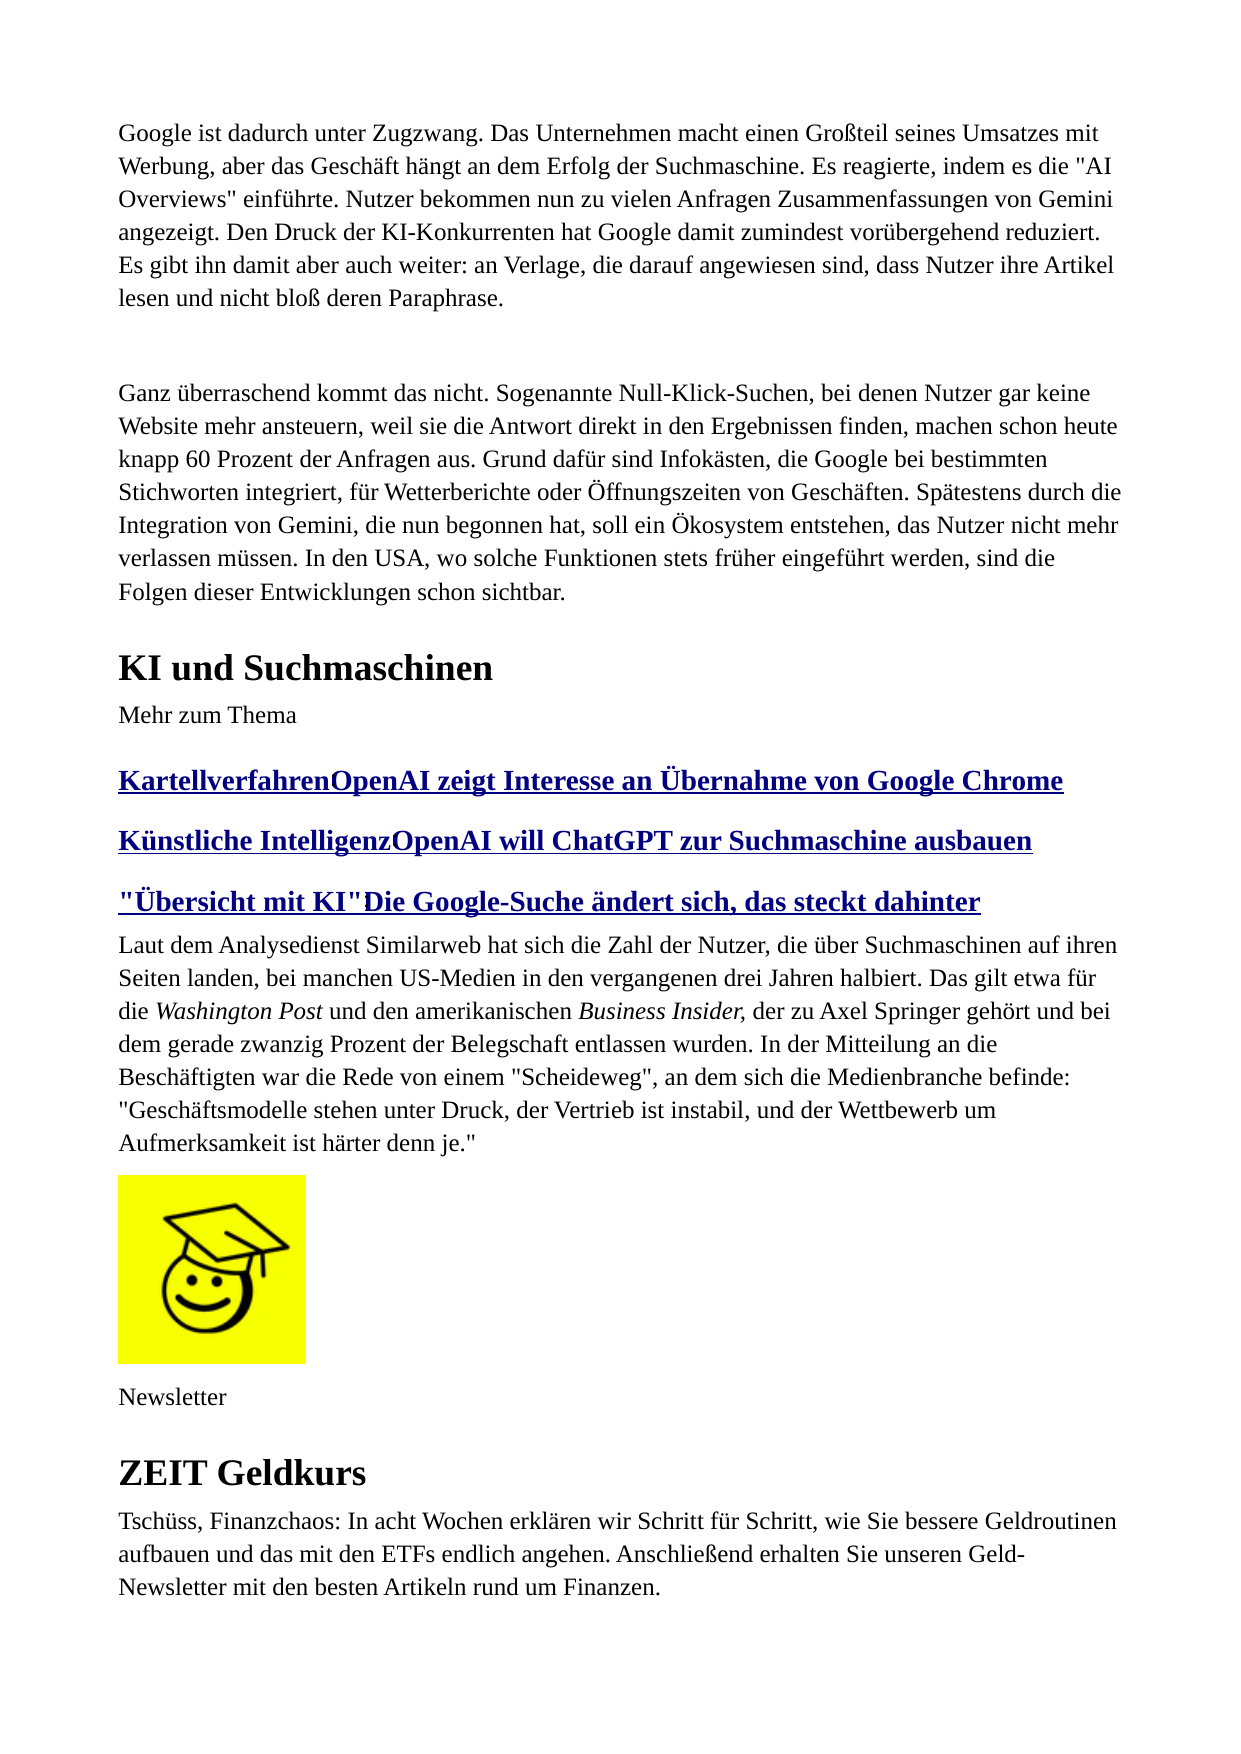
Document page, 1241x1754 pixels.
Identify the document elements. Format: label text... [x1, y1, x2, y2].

text Google ist dadurch unter Zugzwang. Das Unternehmen macht einen Großteil seines Umsatzes mit Werbung, aber das Geschäft hängt an dem Erfolg der Suchmaschine. Es reagierte, indem es die "AI Overviews" einführte. Nutzer bekommen nun zu vielen Anfragen Zusammenfassungen von Gemini angezeigt. Den Druck der KI-Konkurrenten hat Google damit zumindest vorübergehend reduziert. Es gibt ihn damit aber auch weiter: an Verlage, die darauf angewiesen sind, dass Nutzer ihre Artikel lesen und nicht bloß deren Paraphrase. [118, 118, 1122, 312]
text Newsletter [118, 1382, 1122, 1411]
text Mehr zum Thema [118, 701, 1122, 729]
subtitle "Übersicht mit KI"Die Google-Suche ändert sich, das steckt dahinter [118, 884, 1122, 918]
picture [118, 1175, 306, 1364]
text Tschüss, Finanzchaos: In acht Wochen erklären wir Schritt für Schritt, wie Sie bessere Geldroutinen aufbauen und das mit den ETFs endlich angehen. Anschließend erhalten Sie unseren Geld-Newsletter mit den besten Artikeln rund um Finanzen. [118, 1506, 1122, 1601]
subtitle KartellverfahrenOpenAI zeigt Interesse an Übernahme von Google Chrome [332, 763, 1122, 796]
subtitle KartellverfahrenOpenAI zeigt Interesse an Übernahme von Google Chrome [118, 763, 330, 792]
subtitle ZEIT Geldkurs [118, 1451, 1122, 1494]
subtitle Künstliche IntelligenzOpenAI will ChatGPT zur Suchmaschine ausbauen [118, 823, 1122, 857]
text Ganz überraschend kommt das nicht. Sogenannte Null-Klick-Suchen, bei denen Nutzer gar keine Website mehr ansteuern, weil sie die Antwort direkt in den Ergebnissen finden, machen schon heute knapp 60 Prozent der Anfragen aus. Grund dafür sind Infokästen, die Google bei bestimmten Stichworten integriert, für Wetterberichte oder Öffnungszeiten von Geschäften. Spätestens durch die Integration von Gemini, die nun begonnen hat, soll ein Ökosystem entstehen, das Nutzer nicht mehr verlassen müssen. In den USA, wo solche Funktionen stets früher eingeführt werden, sind die Folgen dieser Entwicklungen schon sichtbar. [118, 378, 1122, 605]
text Laut dem Analysedienst Similarweb hat sich die Zahl der Nutzer, die über Suchmaschinen auf ihren Seiten landen, bei manchen US-Medien in den vergangenen drei Jahren halbiert. Das gilt etwa für die Washington Post und den amerikanischen Business Insider, der zu Axel Springer gehört und bei dem gerade zwanzig Prozent der Belegschaft entlassen wurden. In der Mitteilung an die Beschäftigten war die Rede von einem "Scheideweg", an dem sich die Medienbranche befinde: "Geschäftsmodelle stehen unter Druck, der Vertrieb ist instabil, und der Wettbewerb um Aufmerksamkeit ist härter denn je." [118, 930, 1122, 1157]
subtitle KI und Suchmaschinen [118, 645, 1122, 688]
